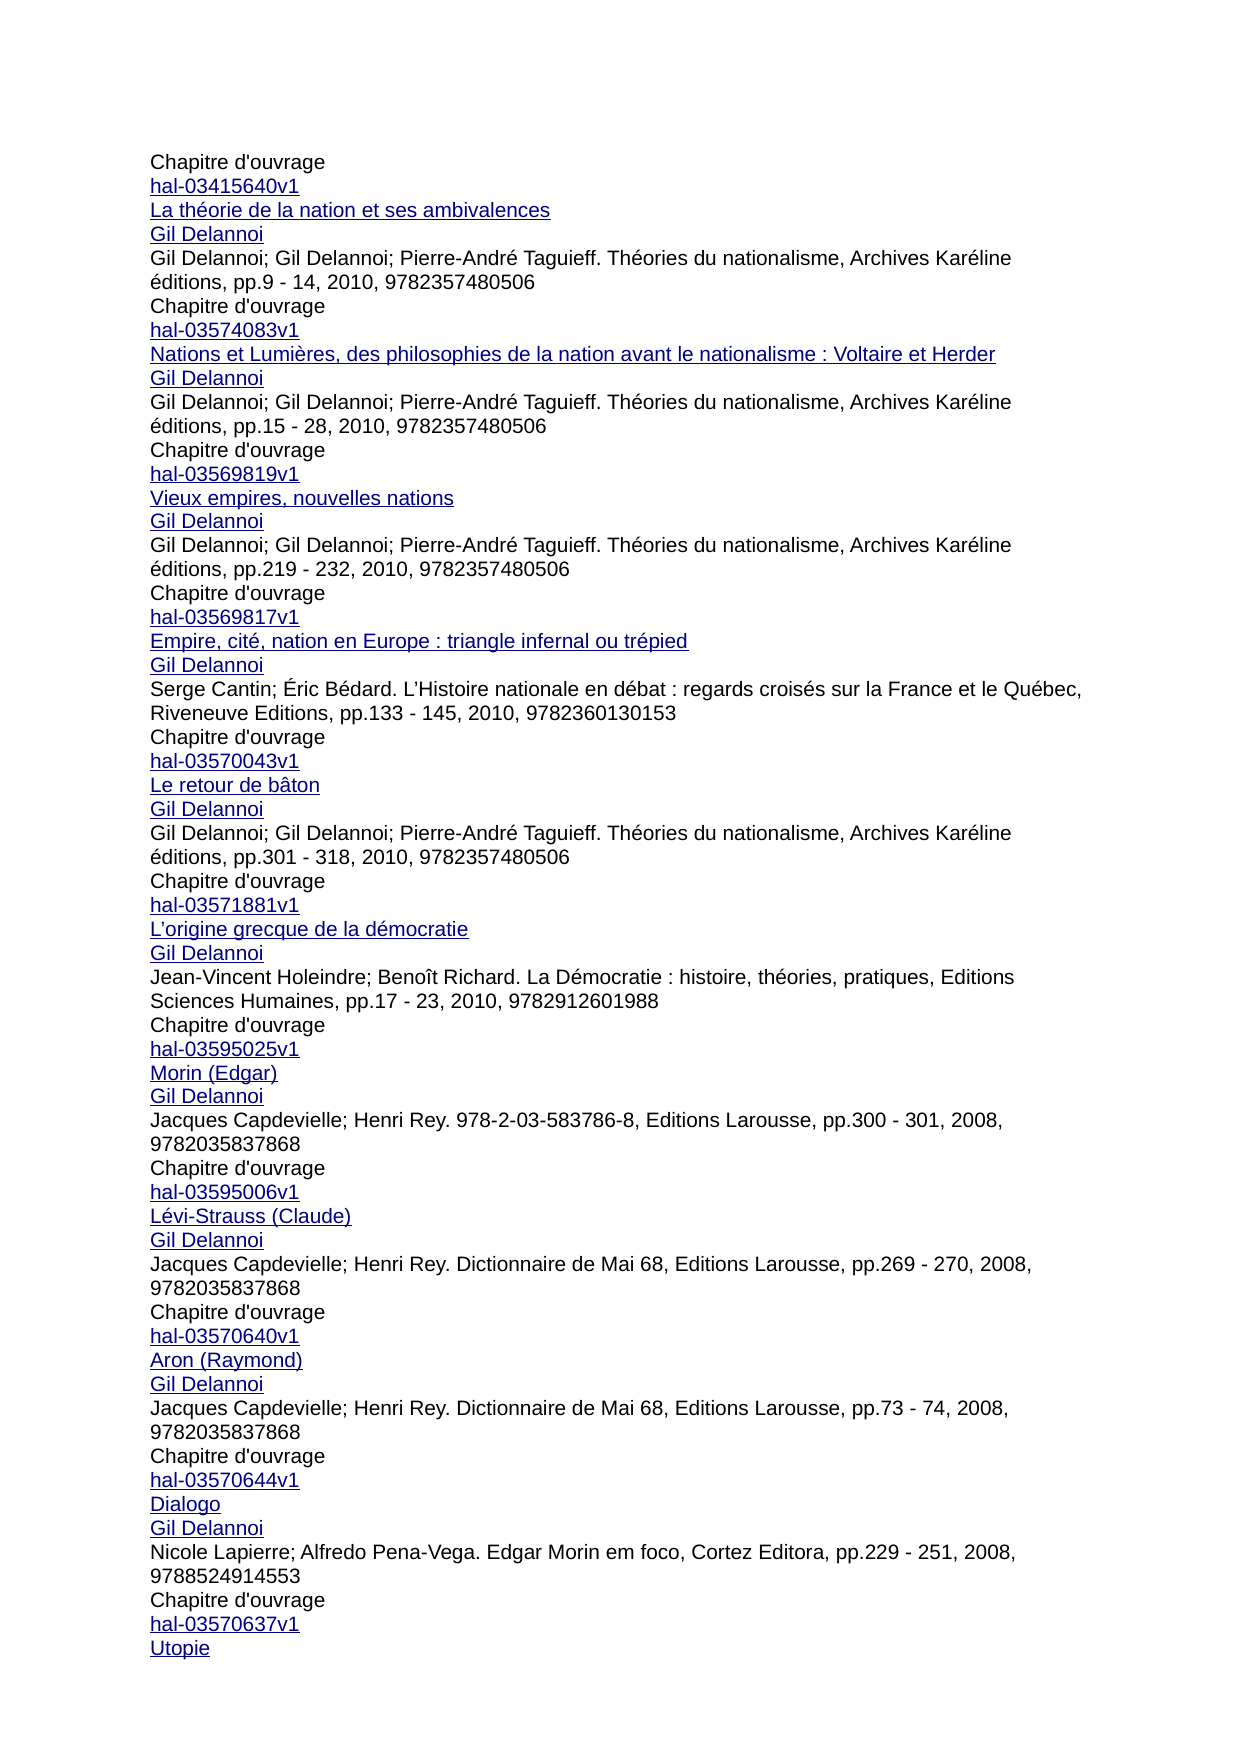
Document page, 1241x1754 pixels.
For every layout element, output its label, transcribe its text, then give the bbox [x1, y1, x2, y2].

table_cell L’origine grecque de la démocratie Gil Delannoi Jean-Vincent Holeindre; Benoît Richard. La Démocratie : histoire, théories, pratiques, Editions Sciences Humaines, pp.17 - 23, 2010, 9782912601988 Chapitre d'ouvrage hal-03595025v1 [150, 917, 1090, 1060]
table_cell Empire, cité, nation en Europe : triangle infernal ou trépied Gil Delannoi Serge Cantin; Éric Bédard. L’Histoire nationale en débat : regards croisés sur la France et le Québec, Riveneuve Editions, pp.133 - 145, 2010, 9782360130153 Chapitre d'ouvrage hal-03570043v1 [150, 629, 1090, 773]
table_cell Nations et Lumières, des philosophies de la nation avant le nationalisme : Voltaire et Herder Gil Delannoi Gil Delannoi; Gil Delannoi; Pierre-André Taguieff. Théories du nationalisme, Archives Karéline éditions, pp.15 - 28, 2010, 9782357480506 Chapitre d'ouvrage hal-03569819v1 [150, 342, 1090, 485]
table_cell Chapitre d'ouvrage hal-03415640v1 [150, 150, 1090, 198]
table_cell La théorie de la nation et ses ambivalences Gil Delannoi Gil Delannoi; Gil Delannoi; Pierre-André Taguieff. Théories du nationalisme, Archives Karéline éditions, pp.9 - 14, 2010, 9782357480506 Chapitre d'ouvrage hal-03574083v1 [150, 198, 1090, 342]
table_cell Vieux empires, nouvelles nations Gil Delannoi Gil Delannoi; Gil Delannoi; Pierre-André Taguieff. Théories du nationalisme, Archives Karéline éditions, pp.219 - 232, 2010, 9782357480506 Chapitre d'ouvrage hal-03569817v1 [150, 485, 1090, 629]
table_cell Utopie [150, 1635, 1090, 1659]
table_cell Le retour de bâton Gil Delannoi Gil Delannoi; Gil Delannoi; Pierre-André Taguieff. Théories du nationalisme, Archives Karéline éditions, pp.301 - 318, 2010, 9782357480506 Chapitre d'ouvrage hal-03571881v1 [150, 773, 1090, 917]
table_cell Aron (Raymond) Gil Delannoi Jacques Capdevielle; Henri Rey. Dictionnaire de Mai 68, Editions Larousse, pp.73 - 74, 2008, 9782035837868 Chapitre d'ouvrage hal-03570644v1 [150, 1348, 1090, 1492]
table_cell Morin (Edgar) Gil Delannoi Jacques Capdevielle; Henri Rey. 978-2-03-583786-8, Editions Larousse, pp.300 - 301, 2008, 9782035837868 Chapitre d'ouvrage hal-03595006v1 [150, 1060, 1090, 1204]
table_cell Lévi-Strauss (Claude) Gil Delannoi Jacques Capdevielle; Henri Rey. Dictionnaire de Mai 68, Editions Larousse, pp.269 - 270, 2008, 9782035837868 Chapitre d'ouvrage hal-03570640v1 [150, 1204, 1090, 1348]
table_cell Dialogo Gil Delannoi Nicole Lapierre; Alfredo Pena-Vega. Edgar Morin em foco, Cortez Editora, pp.229 - 251, 2008, 9788524914553 Chapitre d'ouvrage hal-03570637v1 [150, 1492, 1090, 1635]
